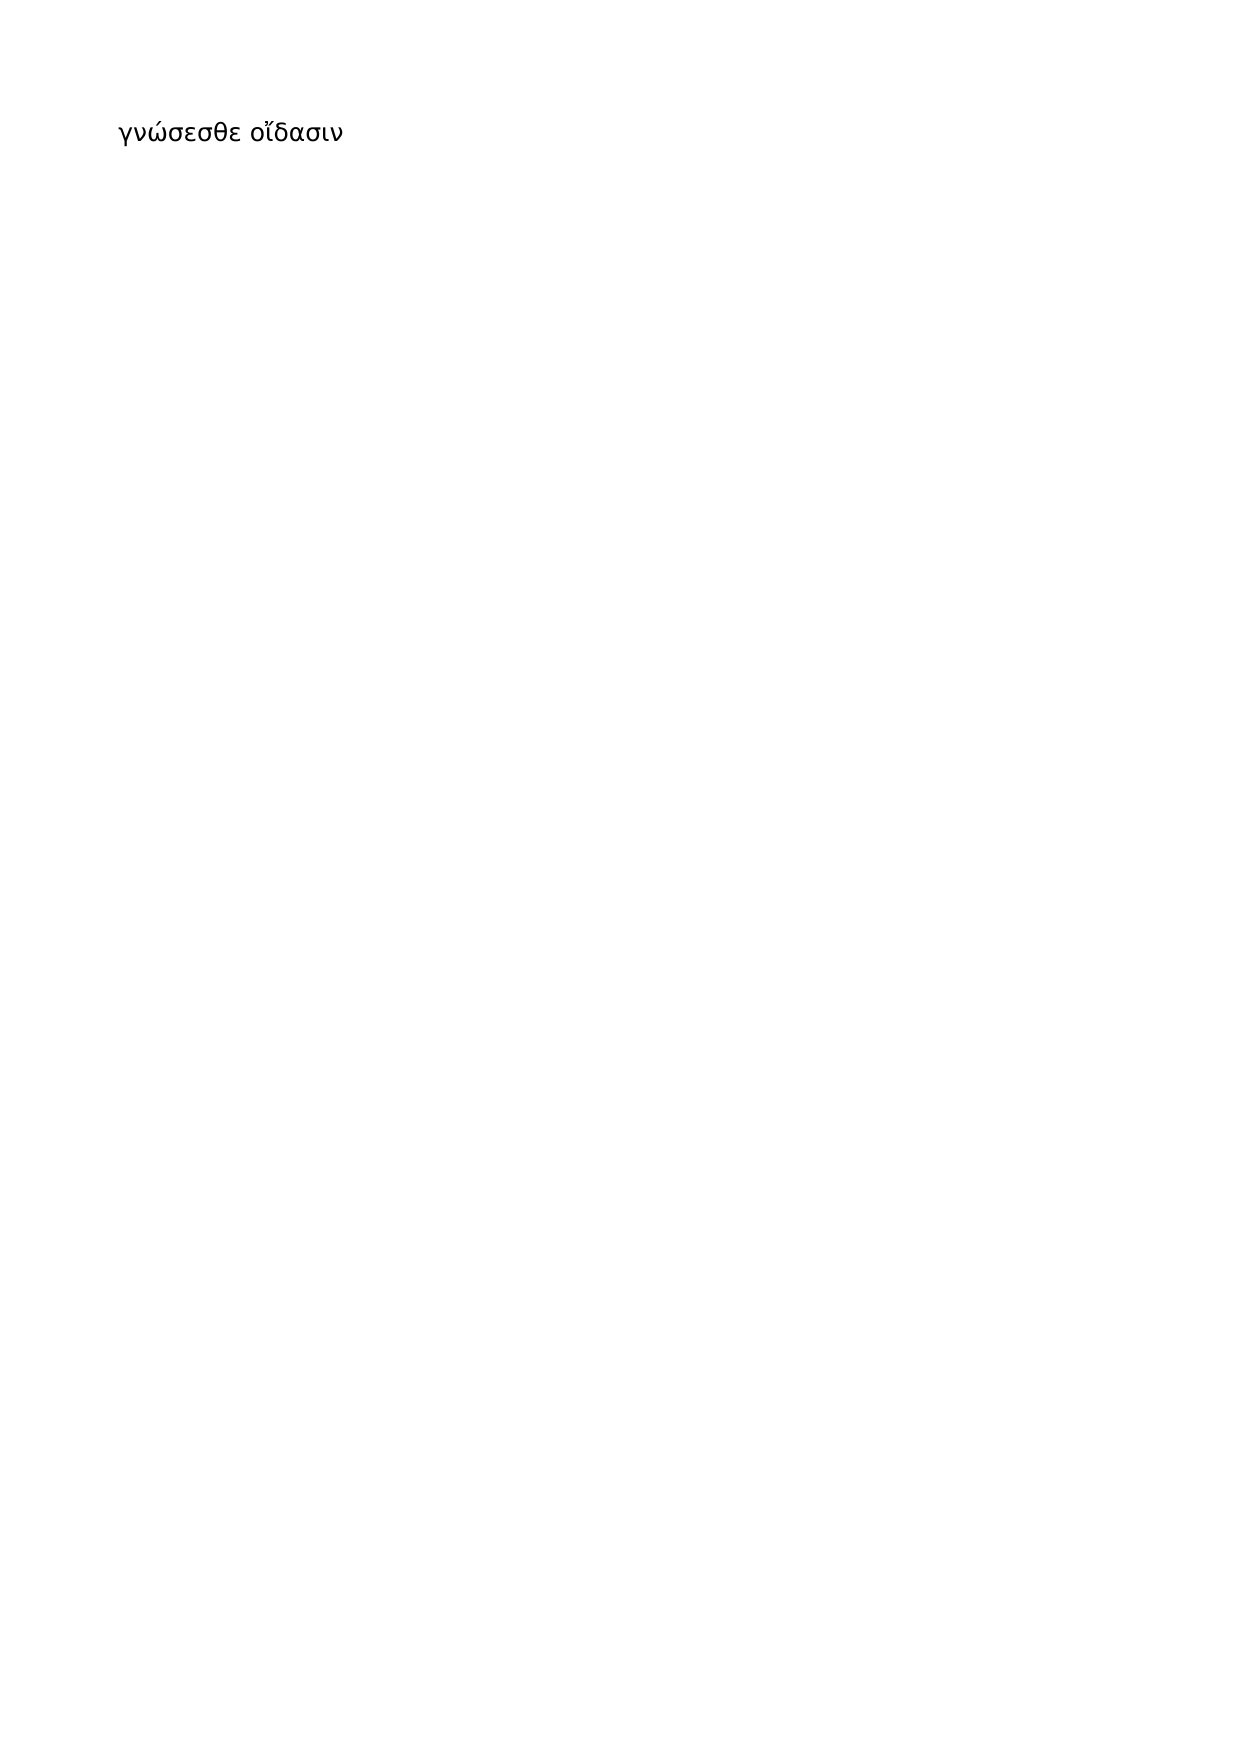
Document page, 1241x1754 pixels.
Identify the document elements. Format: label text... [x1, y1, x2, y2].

text γνώσεσθε οἴδασιν [118, 118, 1122, 147]
